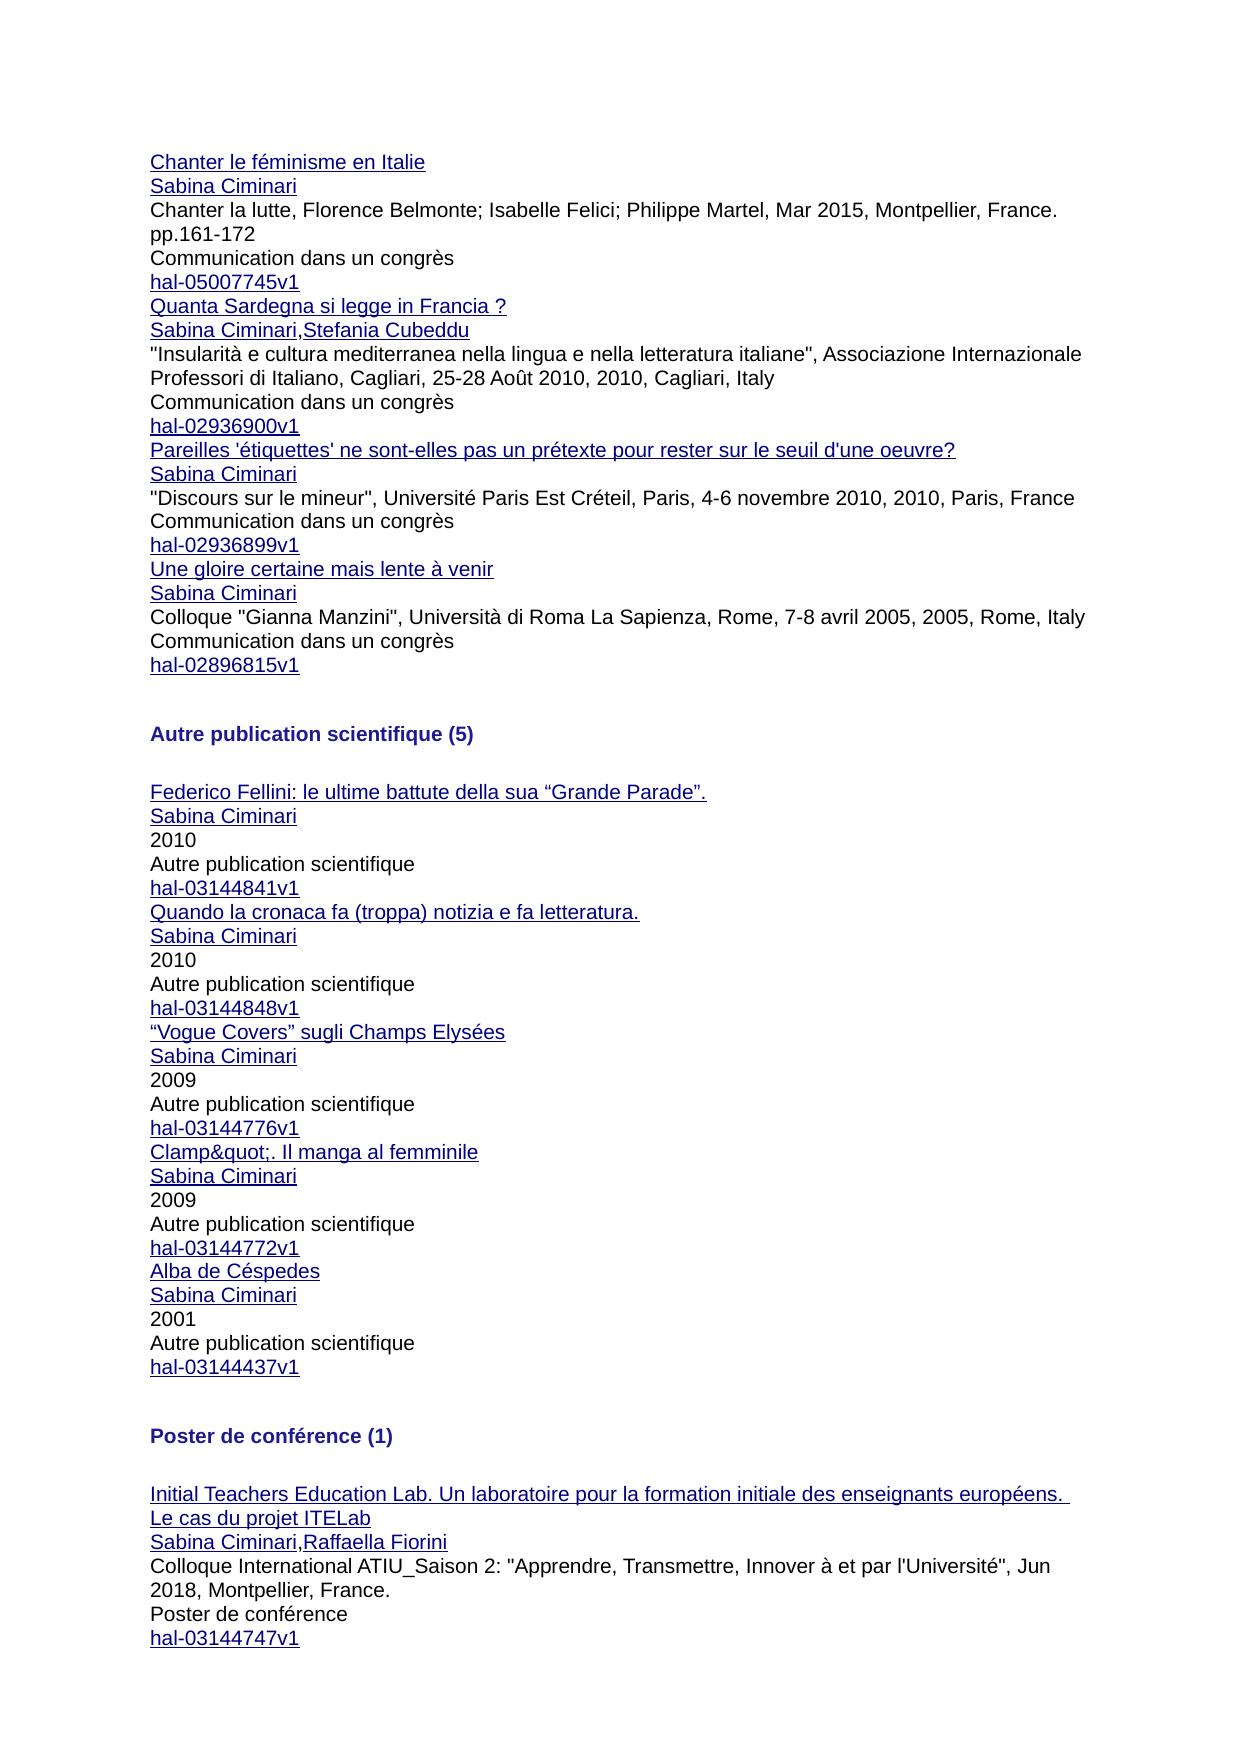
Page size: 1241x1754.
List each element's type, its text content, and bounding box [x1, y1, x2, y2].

subtitle Poster de conférence (1) [150, 1424, 1090, 1448]
table_cell Quanta Sardegna si legge in Francia ? Sabina Ciminari,Stefania Cubeddu "Insularità e cultura mediterranea nella lingua e nella letteratura italiane", Associazione Internazionale Professori di Italiano, Cagliari, 25-28 Août 2010, 2010, Cagliari, Italy Communication dans un congrès hal-02936900v1 [150, 294, 1090, 437]
table_cell Quando la cronaca fa (troppa) notizia e fa letteratura. Sabina Ciminari 2010 Autre publication scientifique hal-03144848v1 [150, 900, 1090, 1020]
table_cell Pareilles 'étiquettes' ne sont-elles pas un prétexte pour rester sur le seuil d'une oeuvre? Sabina Ciminari "Discours sur le mineur", Université Paris Est Créteil, Paris, 4-6 novembre 2010, 2010, Paris, France Communication dans un congrès hal-02936899v1 [150, 438, 1090, 557]
table_header Initial Teachers Education Lab. Un laboratoire pour la formation initiale des enseignants européens. Le cas du projet ITELab Sabina Ciminari,Raffaella Fiorini Colloque International ATIU_Saison 2: "Apprendre, Transmettre, Innover à et par l'Université", Jun 2018, Montpellier, France. Poster de conférence hal-03144747v1 [150, 1482, 1090, 1650]
table_cell Chanter le féminisme en Italie Sabina Ciminari Chanter la lutte, Florence Belmonte; Isabelle Felici; Philippe Martel, Mar 2015, Montpellier, France. pp.161-172 Communication dans un congrès hal-05007745v1 [150, 150, 1090, 294]
table_header Federico Fellini: le ultime battute della sua “Grande Parade”. Sabina Ciminari 2010 Autre publication scientifique hal-03144841v1 [150, 780, 1090, 900]
table_cell Clamp&quot;. Il manga al femminile Sabina Ciminari 2009 Autre publication scientifique hal-03144772v1 [150, 1140, 1090, 1259]
table_cell Une gloire certaine mais lente à venir Sabina Ciminari Colloque "Gianna Manzini", Università di Roma La Sapienza, Rome, 7-8 avril 2005, 2005, Rome, Italy Communication dans un congrès hal-02896815v1 [150, 557, 1090, 677]
subtitle Autre publication scientifique (5) [150, 722, 1090, 746]
table_cell “Vogue Covers” sugli Champs Elysées Sabina Ciminari 2009 Autre publication scientifique hal-03144776v1 [150, 1020, 1090, 1139]
table_cell Alba de Céspedes Sabina Ciminari 2001 Autre publication scientifique hal-03144437v1 [150, 1259, 1090, 1379]
